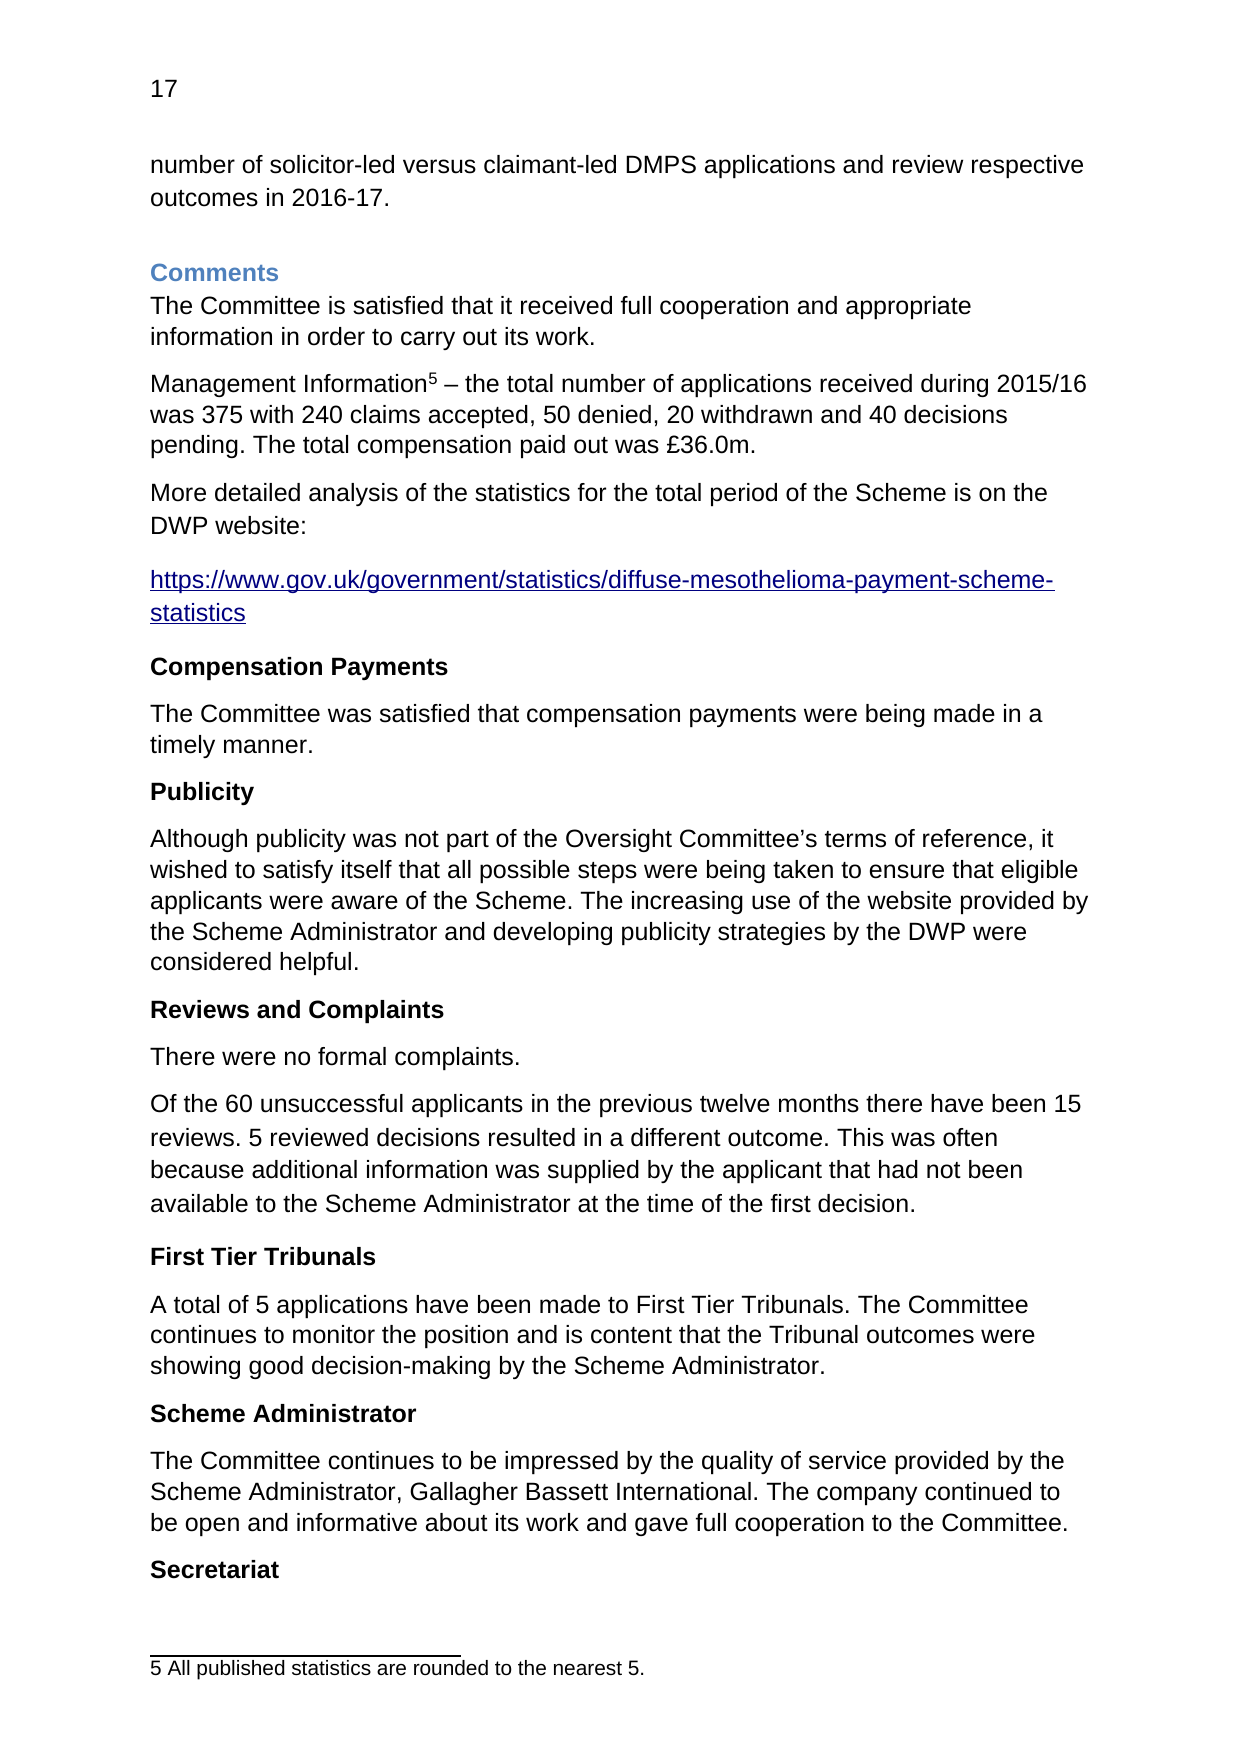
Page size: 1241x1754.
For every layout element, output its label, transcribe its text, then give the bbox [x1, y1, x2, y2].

text Reviews and Complaints [150, 995, 1090, 1023]
text Secretariat [150, 1555, 1090, 1584]
text https://www.gov.uk/government/statistics/diffuse-mesothelioma-payment-scheme-statistics [150, 564, 1090, 626]
text Management Information – the total number of applications received during 2015/16 was 375 with 240 claims accepted, 50 denied, 20 withdrawn and 40 decisions pending. The total compensation paid out was £36.0m. [150, 369, 1090, 459]
text Compensation Payments [150, 651, 1090, 680]
text First Tier Tribunals [150, 1242, 1090, 1271]
text Although publicity was not part of the Oversight Committee’s terms of reference, it wished to satisfy itself that all possible steps were being taken to ensure that eligible applicants were aware of the Scheme. The increasing use of the website provided by the Scheme Administrator and developing publicity strategies by the DWP were considered helpful. [150, 824, 1090, 976]
text Of the 60 unsuccessful applicants in the previous twelve months there have been 15 reviews. 5 reviewed decisions resulted in a different outcome. This was often because additional information was supplied by the applicant that had not been available to the Scheme Administrator at the time of the first decision. [150, 1089, 1090, 1217]
text More detailed analysis of the statistics for the total period of the Scheme is on the DWP website: [150, 478, 1090, 539]
text Publicity [150, 777, 1090, 806]
text number of solicitor-led versus claimant-led DMPS applications and review respective outcomes in 2016-17. [150, 150, 1090, 212]
text There were no formal complaints. [150, 1042, 1090, 1071]
text The Committee is satisfied that it received full cooperation and appropriate information in order to carry out its work. [150, 291, 1090, 350]
text A total of 5 applications have been made to First Tier Tribunals. The Committee continues to monitor the position and is content that the Tribunal outcomes were showing good decision-making by the Scheme Administrator. [150, 1290, 1090, 1380]
text All published statistics are rounded to the nearest 5. [150, 1656, 1090, 1680]
text Scheme Administrator [150, 1399, 1090, 1427]
text The Committee was satisfied that compensation payments were being made in a timely manner. [150, 699, 1090, 758]
text The Committee continues to be impressed by the quality of service provided by the Scheme Administrator, Gallagher Bassett International. The company continued to be open and informative about its work and gave full cooperation to the Committee. [150, 1446, 1090, 1536]
subtitle Comments [150, 258, 1090, 286]
